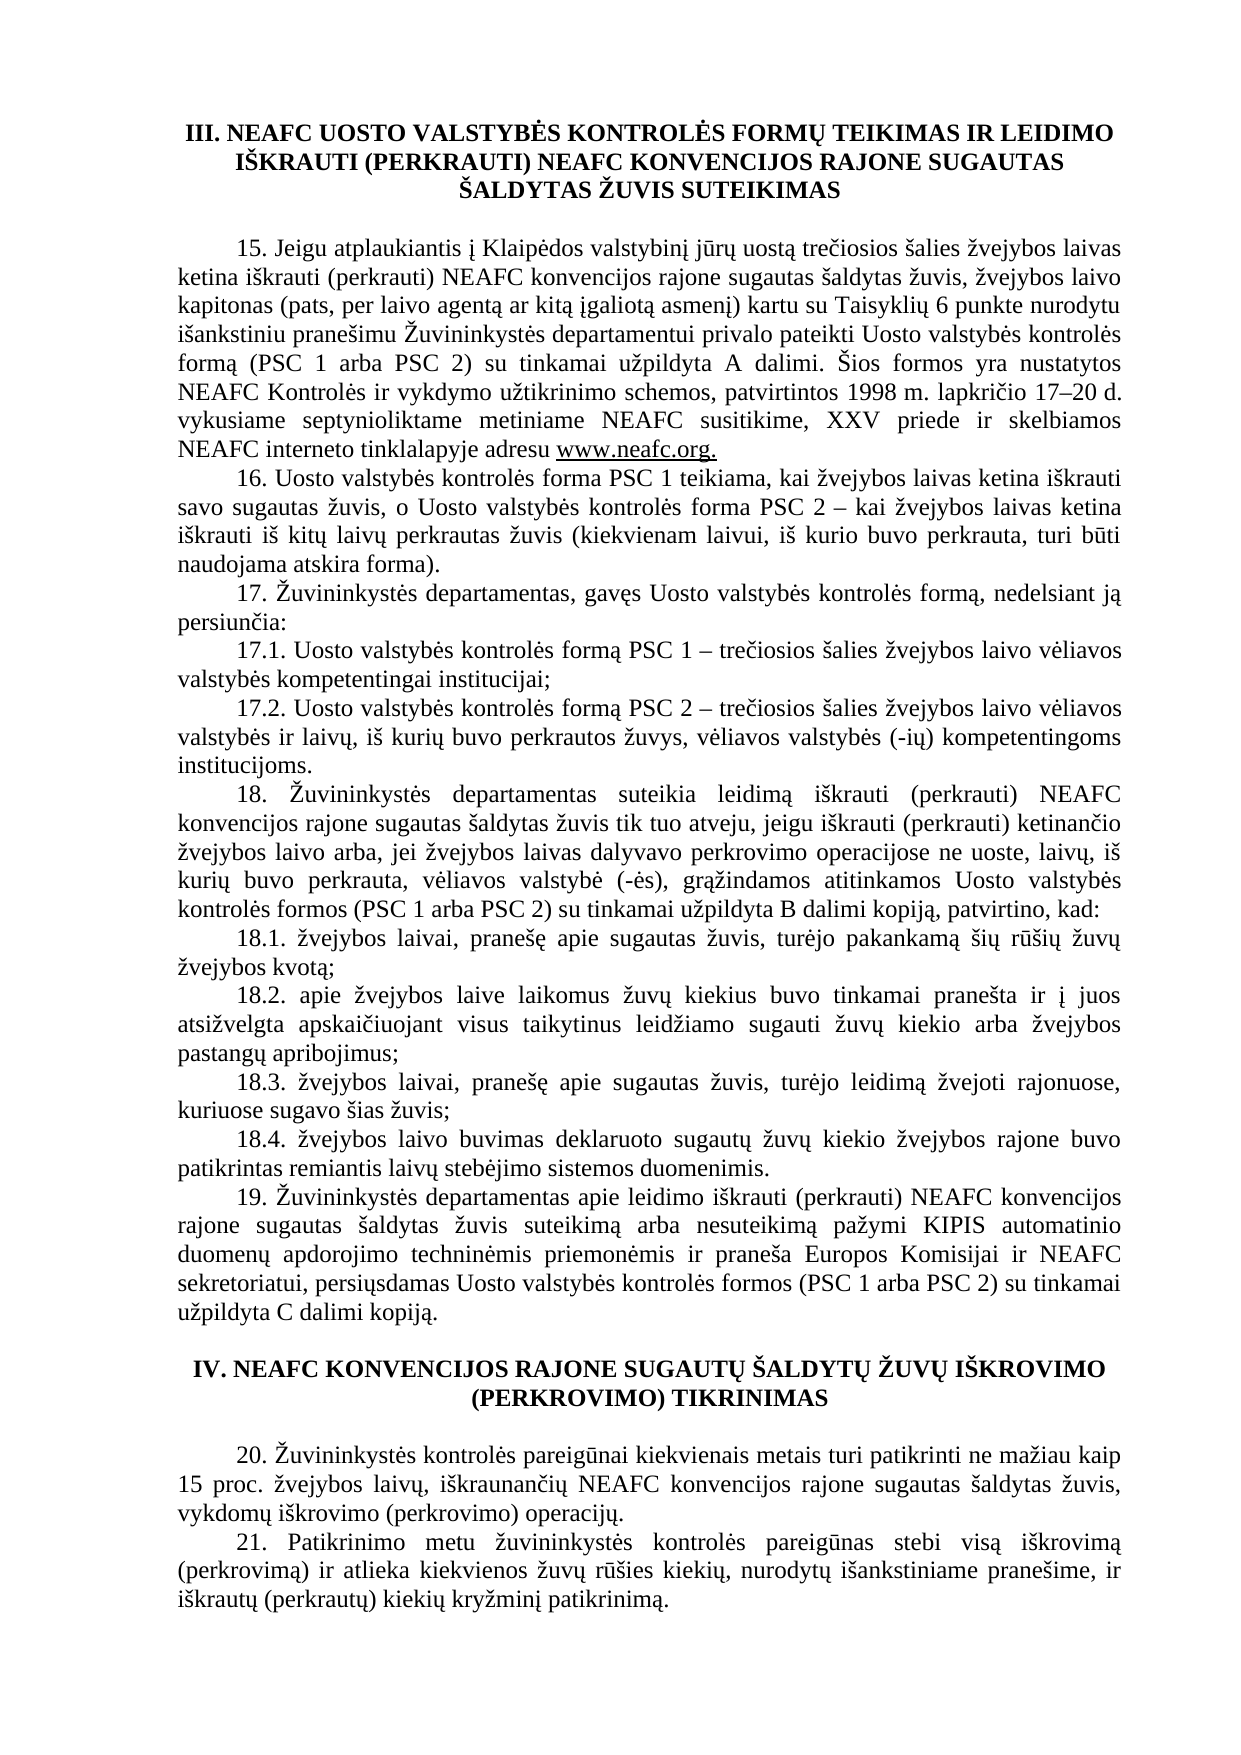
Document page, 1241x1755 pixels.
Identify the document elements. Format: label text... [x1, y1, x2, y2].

text 17. Žuvininkystės departamentas, gavęs Uosto valstybės kontrolės formą, nedelsiant ją persiunčia: [177, 578, 1122, 636]
text 17.2. Uosto valstybės kontrolės formą PSC 2 – trečiosios šalies žvejybos laivo vėliavos valstybės ir laivų, iš kurių buvo perkrautos žuvys, vėliavos valstybės (-ių) kompetentingoms institucijoms. [177, 693, 1122, 779]
text 18.1. žvejybos laivai, pranešę apie sugautas žuvis, turėjo pakankamą šių rūšių žuvų žvejybos kvotą; [177, 923, 1122, 981]
text 19. Žuvininkystės departamentas apie leidimo iškrauti (perkrauti) NEAFC konvencijos rajone sugautas šaldytas žuvis suteikimą arba nesuteikimą pažymi KIPIS automatinio duomenų apdorojimo techninėmis priemonėmis ir praneša Europos Komisijai ir NEAFC sekretoriatui, persiųsdamas Uosto valstybės kontrolės formos (PSC 1 arba PSC 2) su tinkamai užpildyta C dalimi kopiją. [177, 1182, 1122, 1326]
text 17.1. Uosto valstybės kontrolės formą PSC 1 – trečiosios šalies žvejybos laivo vėliavos valstybės kompetentingai institucijai; [177, 636, 1122, 693]
text 20. Žuvininkystės kontrolės pareigūnai kiekvienais metais turi patikrinti ne mažiau kaip 15 proc. žvejybos laivų, iškraunančių NEAFC konvencijos rajone sugautas šaldytas žuvis, vykdomų iškrovimo (perkrovimo) operacijų. [177, 1441, 1122, 1527]
text 18.2. apie žvejybos laive laikomus žuvų kiekius buvo tinkamai pranešta ir į juos atsižvelgta apskaičiuojant visus taikytinus leidžiamo sugauti žuvų kiekio arba žvejybos pastangų apribojimus; [177, 981, 1122, 1067]
text 18.3. žvejybos laivai, pranešę apie sugautas žuvis, turėjo leidimą žvejoti rajonuose, kuriuose sugavo šias žuvis; [177, 1067, 1122, 1124]
text 15. Jeigu atplaukiantis į Klaipėdos valstybinį jūrų uostą trečiosios šalies žvejybos laivas ketina iškrauti (perkrauti) NEAFC konvencijos rajone sugautas šaldytas žuvis, žvejybos laivo kapitonas (pats, per laivo agentą ar kitą įgaliotą asmenį) kartu su Taisyklių 6 punkte nurodytu išankstiniu pranešimu Žuvininkystės departamentui privalo pateikti Uosto valstybės kontrolės formą (PSC 1 arba PSC 2) su tinkamai užpildyta A dalimi. Šios formos yra nustatytos NEAFC Kontrolės ir vykdymo užtikrinimo schemos, patvirtintos 1998 m. lapkričio 17–20 d. vykusiame septynioliktame metiniame NEAFC susitikime, XXV priede ir skelbiamos NEAFC interneto tinklalapyje adresu www.neafc.org. [177, 233, 1122, 463]
text 21. Patikrinimo metu žuvininkystės kontrolės pareigūnas stebi visą iškrovimą (perkrovimą) ir atlieka kiekvienos žuvų rūšies kiekių, nurodytų išankstiniame pranešime, ir iškrautų (perkrautų) kiekių kryžminį patikrinimą. [177, 1527, 1122, 1613]
text IV. NEAFC KONVENCIJOS RAJONE SUGAUTŲ ŠALDYTŲ ŽUVŲ IŠKROVIMO (PERKROVIMO) TIKRINIMAS [177, 1354, 1122, 1412]
text 18. Žuvininkystės departamentas suteikia leidimą iškrauti (perkrauti) NEAFC konvencijos rajone sugautas šaldytas žuvis tik tuo atveju, jeigu iškrauti (perkrauti) ketinančio žvejybos laivo arba, jei žvejybos laivas dalyvavo perkrovimo operacijose ne uoste, laivų, iš kurių buvo perkrauta, vėliavos valstybė (-ės), grąžindamos atitinkamos Uosto valstybės kontrolės formos (PSC 1 arba PSC 2) su tinkamai užpildyta B dalimi kopiją, patvirtino, kad: [177, 779, 1122, 923]
text 16. Uosto valstybės kontrolės forma PSC 1 teikiama, kai žvejybos laivas ketina iškrauti savo sugautas žuvis, o Uosto valstybės kontrolės forma PSC 2 – kai žvejybos laivas ketina iškrauti iš kitų laivų perkrautas žuvis (kiekvienam laivui, iš kurio buvo perkrauta, turi būti naudojama atskira forma). [177, 463, 1122, 578]
text 18.4. žvejybos laivo buvimas deklaruoto sugautų žuvų kiekio žvejybos rajone buvo patikrintas remiantis laivų stebėjimo sistemos duomenimis. [177, 1124, 1122, 1182]
text III. NEAFC UOSTO VALSTYBĖS KONTROLĖS FORMŲ TEIKIMAS IR LEIDIMO IŠKRAUTI (PERKRAUTI) NEAFC KONVENCIJOS RAJONE SUGAUTAS ŠALDYTAS ŽUVIS SUTEIKIMAS [177, 118, 1122, 204]
